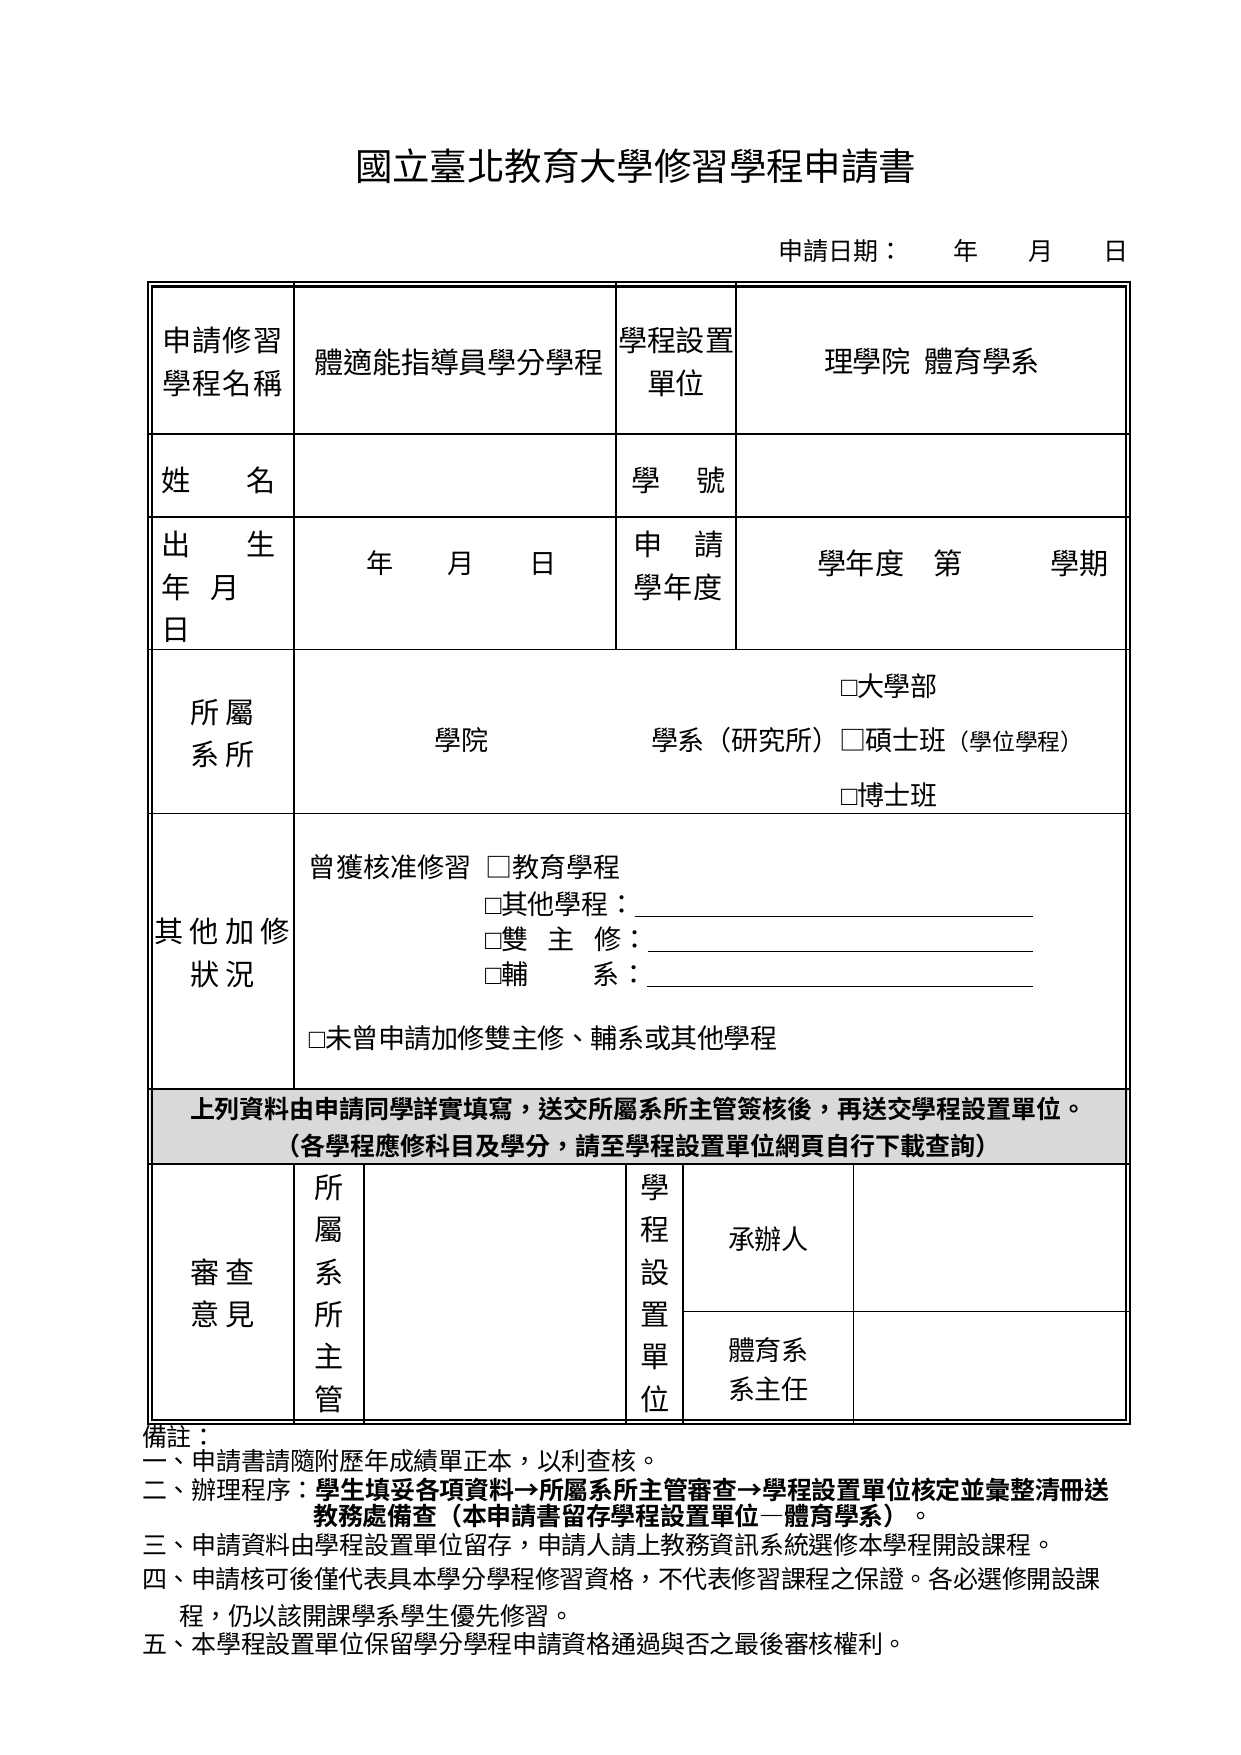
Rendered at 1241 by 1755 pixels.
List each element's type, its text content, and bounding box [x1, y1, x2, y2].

text 申請日期： 年 月 日 [778, 232, 1141, 268]
table_cell 年 月 日 [295, 518, 615, 649]
table_cell [737, 435, 1125, 516]
text 三、申請資料由學程設置單位留存，申請人請上教務資訊系統選修本學程開設課程。 [142, 1533, 1141, 1560]
table_cell 學 號 [617, 435, 735, 516]
table_header 申請修習 學程名稱 [153, 288, 293, 433]
table_cell □大學部 學院 學系（研究所）□碩士班（學位學程） □博士班 [295, 650, 1125, 813]
table_header 體適能指導員學分學程 [295, 288, 615, 433]
table_header 學程設置單位 [617, 288, 735, 433]
text 四、申請核可後僅代表具本學分學程修習資格，不代表修習課程之保證。各必選修開設課程，仍以該開課學系學生優先修習。 [142, 1560, 1129, 1632]
table_cell 曾獲核准修習 □教育學程 □其他學程： □雙 主 修： □輔 系： □未曾申請加修雙主修、輔系或其他學程 [295, 814, 1125, 1088]
table_cell 申 請學年度 [617, 518, 735, 649]
text 二、辦理程序：學生填妥各項資料→所屬系所主管審查→學程設置單位核定並彙整清冊送教務處備查（本申請書留存學程設置單位—體育學系）。 [142, 1478, 1130, 1532]
table_cell [854, 1312, 1125, 1418]
table_cell [295, 435, 615, 516]
text 備註： [142, 1425, 1141, 1452]
text 一、申請書請隨附歷年成績單正本，以利查核。 [142, 1452, 1141, 1475]
table_cell 審查 意見 [153, 1165, 293, 1418]
text 五、本學程設置單位保留學分學程申請資格通過與否之最後審核權利。 [142, 1632, 1141, 1659]
table_cell 姓 名 [153, 435, 293, 516]
table_cell 體育系 系主任 [684, 1312, 853, 1418]
table_cell 學程設置單位 [627, 1165, 682, 1418]
table_cell [854, 1165, 1125, 1311]
table_cell 學年度 第 學期 [737, 518, 1125, 649]
table_cell 所屬系所主管 [295, 1165, 363, 1418]
table_cell 承辦人 [684, 1165, 853, 1311]
table_cell [365, 1165, 625, 1418]
text 國立臺北教育大學修習學程申請書 [131, 137, 1140, 192]
table_cell 上列資料由申請同學詳實填寫，送交所屬系所主管簽核後，再送交學程設置單位。 （各學程應修科目及學分，請至學程設置單位網頁自行下載查詢） [153, 1090, 1125, 1163]
table_cell 出 生年 月 日 [153, 518, 293, 649]
table_cell 所屬 系所 [153, 650, 293, 813]
table_header 理學院 體育學系 [737, 288, 1125, 433]
table_cell 其他加修狀況 [153, 814, 293, 1088]
